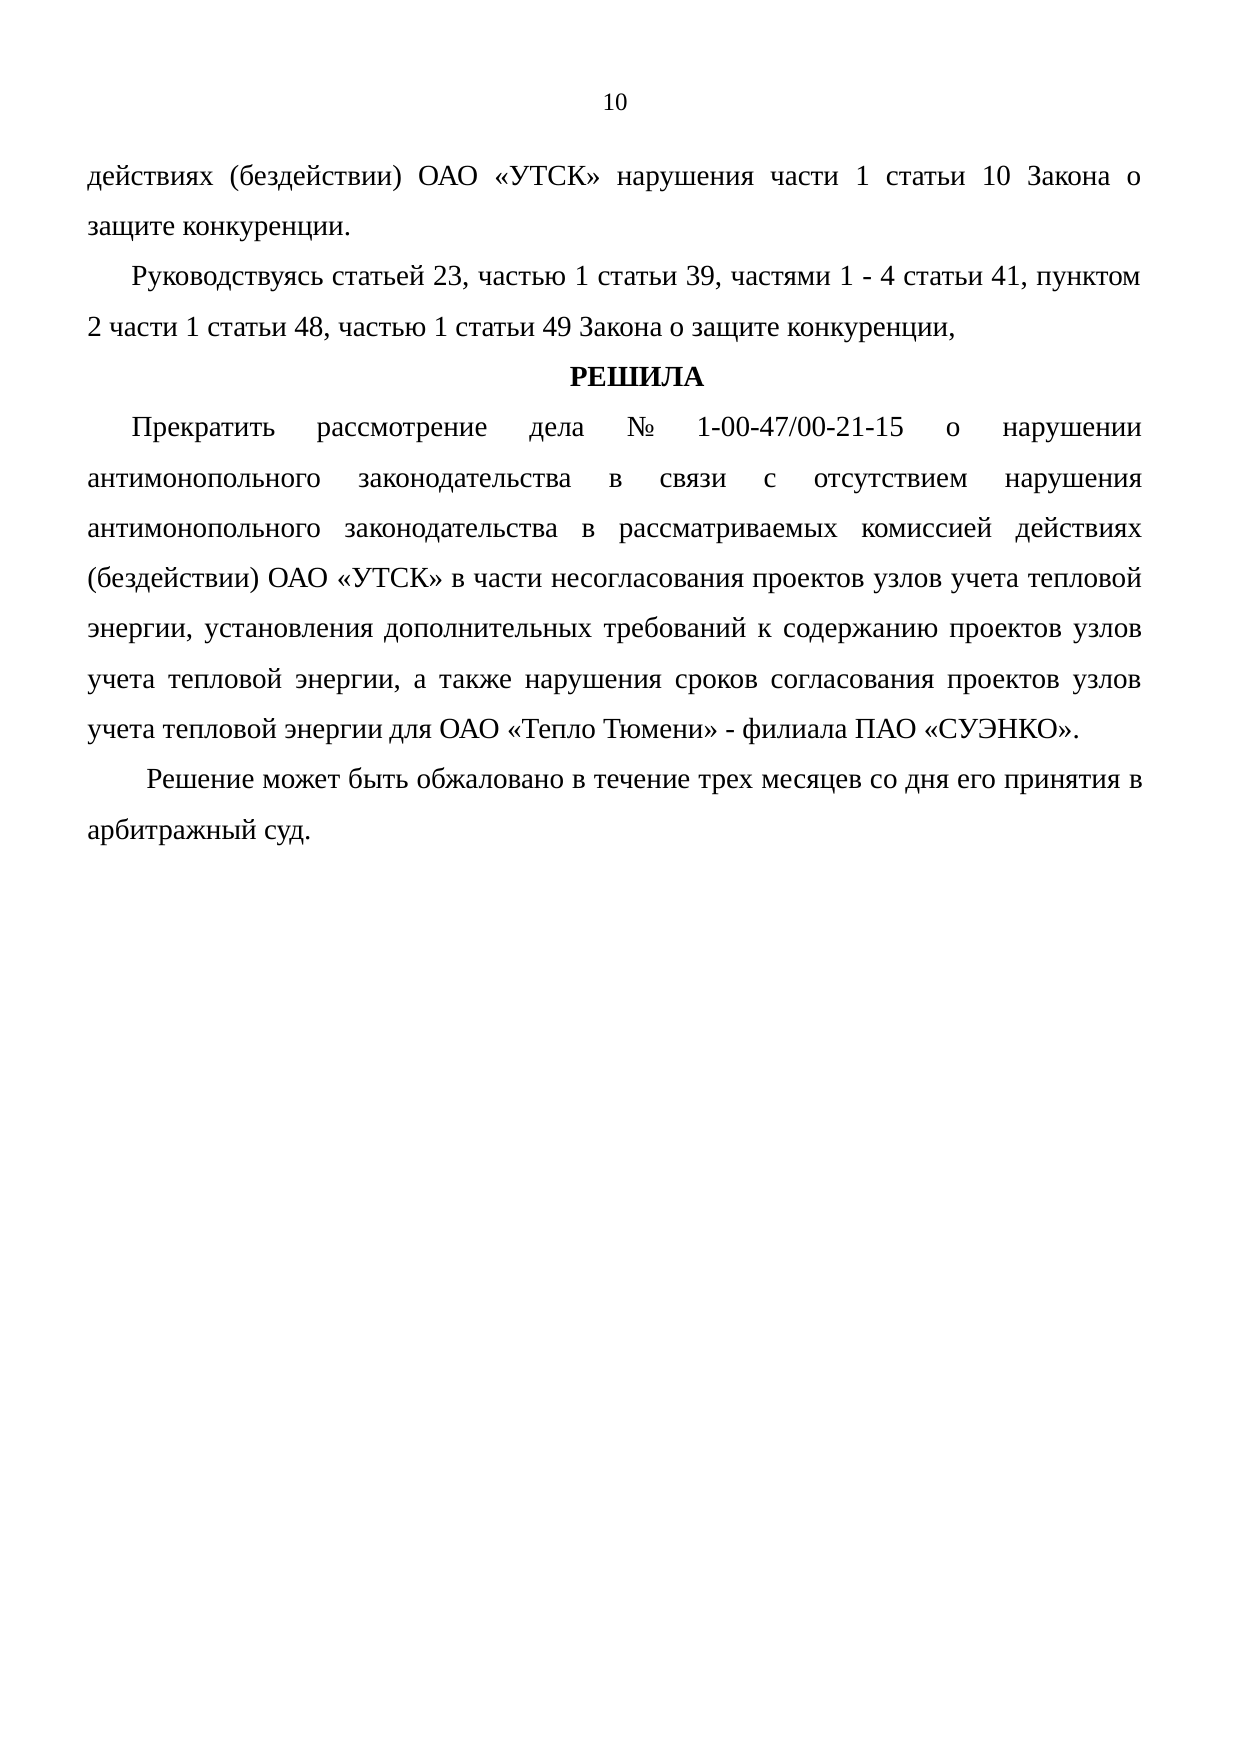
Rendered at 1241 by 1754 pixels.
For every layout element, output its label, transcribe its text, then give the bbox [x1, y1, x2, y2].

text Руководствуясь статьей 23, частью 1 статьи 39, частями 1 - 4 статьи 41, пунктом 2 части 1 статьи 48, частью 1 статьи 49 Закона о защите конкуренции, [87, 258, 1143, 342]
text действиях (бездействии) ОАО «УТСК» нарушения части 1 статьи 10 Закона о защите конкуренции. [87, 158, 1143, 242]
text РЕШИЛА [87, 359, 1143, 393]
text Решение может быть обжаловано в течение трех месяцев со дня его принятия в арбитражный суд. [87, 762, 1143, 845]
text Прекратить рассмотрение дела № 1-00-47/00-21-15 о нарушении антимонопольного законодательства в связи с отсутствием нарушения антимонопольного законодательства в рассматриваемых комиссией действиях (бездействии) ОАО «УТСК» в части несогласования проектов узлов учета тепловой энергии, установления дополнительных требований к содержанию проектов узлов учета тепловой энергии, а также нарушения сроков согласования проектов узлов учета тепловой энергии для ОАО «Тепло Тюмени» - филиала ПАО «СУЭНКО». [87, 409, 1143, 745]
